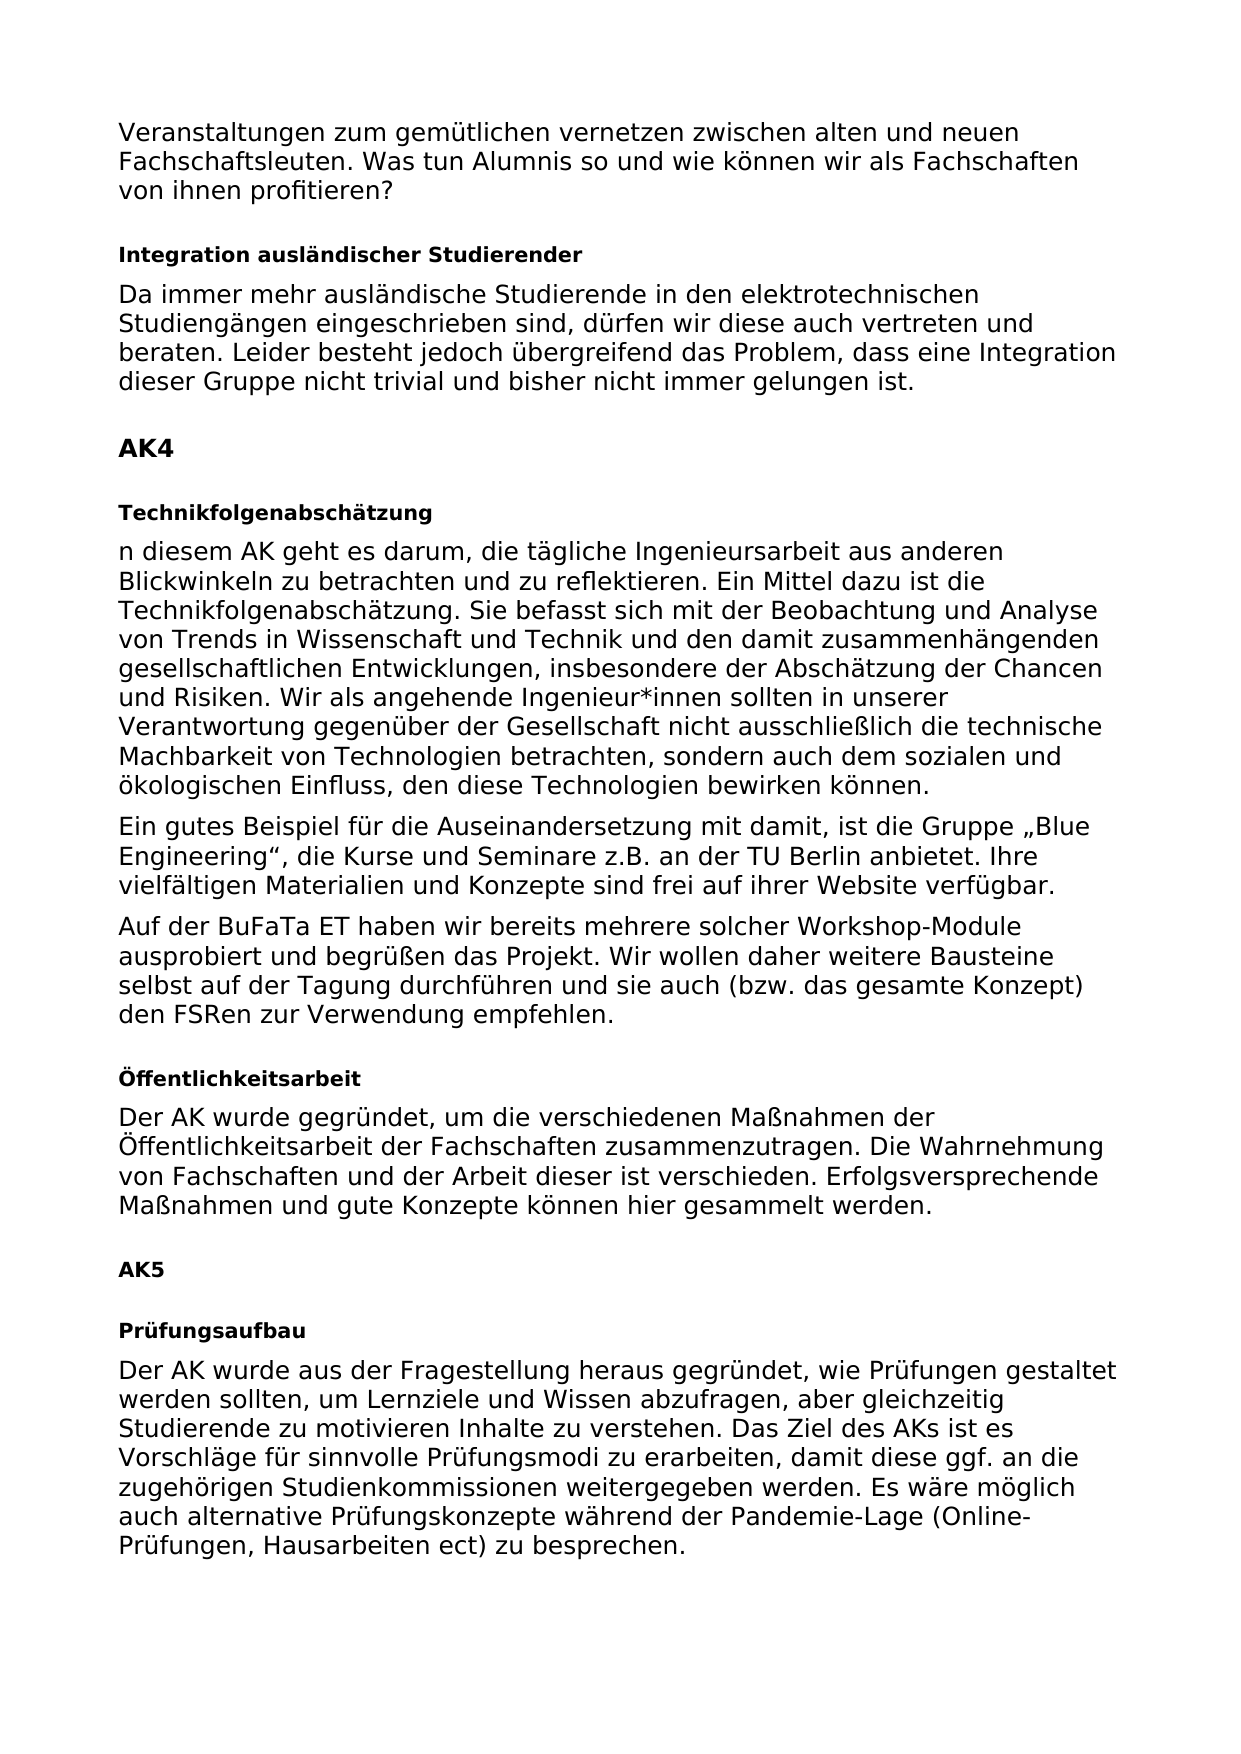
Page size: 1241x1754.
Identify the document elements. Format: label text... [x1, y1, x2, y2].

text Da immer mehr ausländische Studierende in den elektrotechnischen Studiengängen eingeschrieben sind, dürfen wir diese auch vertreten und beraten. Leider besteht jedoch übergreifend das Problem, dass eine Integration dieser Gruppe nicht trivial und bisher nicht immer gelungen ist. [118, 280, 1122, 397]
text Veranstaltungen zum gemütlichen vernetzen zwischen alten und neuen Fachschaftsleuten. Was tun Alumnis so und wie können wir als Fachschaften von ihnen profitieren? [118, 118, 1122, 206]
text Der AK wurde gegründet, um die verschiedenen Maßnahmen der Öffentlichkeitsarbeit der Fachschaften zusammenzutragen. Die Wahrnehmung von Fachschaften und der Arbeit dieser ist verschieden. Erfolgsversprechende Maßnahmen und gute Konzepte können hier gesammelt werden. [118, 1103, 1122, 1220]
subtitle Öffentlichkeitsarbeit [118, 1067, 1122, 1091]
subtitle AK4 [118, 434, 1122, 463]
text Ein gutes Beispiel für die Auseinandersetzung mit damit, ist die Gruppe „Blue Engineering“, die Kurse und Seminare z.B. an der TU Berlin anbietet. Ihre vielfältigen Materialien und Konzepte sind frei auf ihrer Website verfügbar. [118, 812, 1122, 900]
text Der AK wurde aus der Fragestellung heraus gegründet, wie Prüfungen gestaltet werden sollten, um Lernziele und Wissen abzufragen, aber gleichzeitig Studierende zu motivieren Inhalte zu verstehen. Das Ziel des AKs ist es Vorschläge für sinnvolle Prüfungsmodi zu erarbeiten, damit diese ggf. an die zugehörigen Studienkommissionen weitergegeben werden. Es wäre möglich auch alternative Prüfungskonzepte während der Pandemie-Lage (Online-Prüfungen, Hausarbeiten ect) zu besprechen. [118, 1356, 1122, 1560]
subtitle Technikfolgenabschätzung [118, 501, 1122, 525]
subtitle Prüfungsaufbau [118, 1319, 1122, 1344]
subtitle Integration ausländischer Studierender [118, 243, 1122, 267]
subtitle AK5 [118, 1258, 1122, 1282]
text n diesem AK geht es darum, die tägliche Ingenieursarbeit aus anderen Blickwinkeln zu betrachten und zu reflektieren. Ein Mittel dazu ist die Technikfolgenabschätzung. Sie befasst sich mit der Beobachtung und Analyse von Trends in Wissenschaft und Technik und den damit zusammenhängenden gesellschaftlichen Entwicklungen, insbesondere der Abschätzung der Chancen und Risiken. Wir als angehende Ingenieur*innen sollten in unserer Verantwortung gegenüber der Gesellschaft nicht ausschließlich die technische Machbarkeit von Technologien betrachten, sondern auch dem sozialen und ökologischen Einfluss, den diese Technologien bewirken können. [118, 537, 1122, 800]
text Auf der BuFaTa ET haben wir bereits mehrere solcher Workshop-Module ausprobiert und begrüßen das Projekt. Wir wollen daher weitere Bausteine selbst auf der Tagung durchführen und sie auch (bzw. das gesamte Konzept) den FSRen zur Verwendung empfehlen. [118, 912, 1122, 1029]
